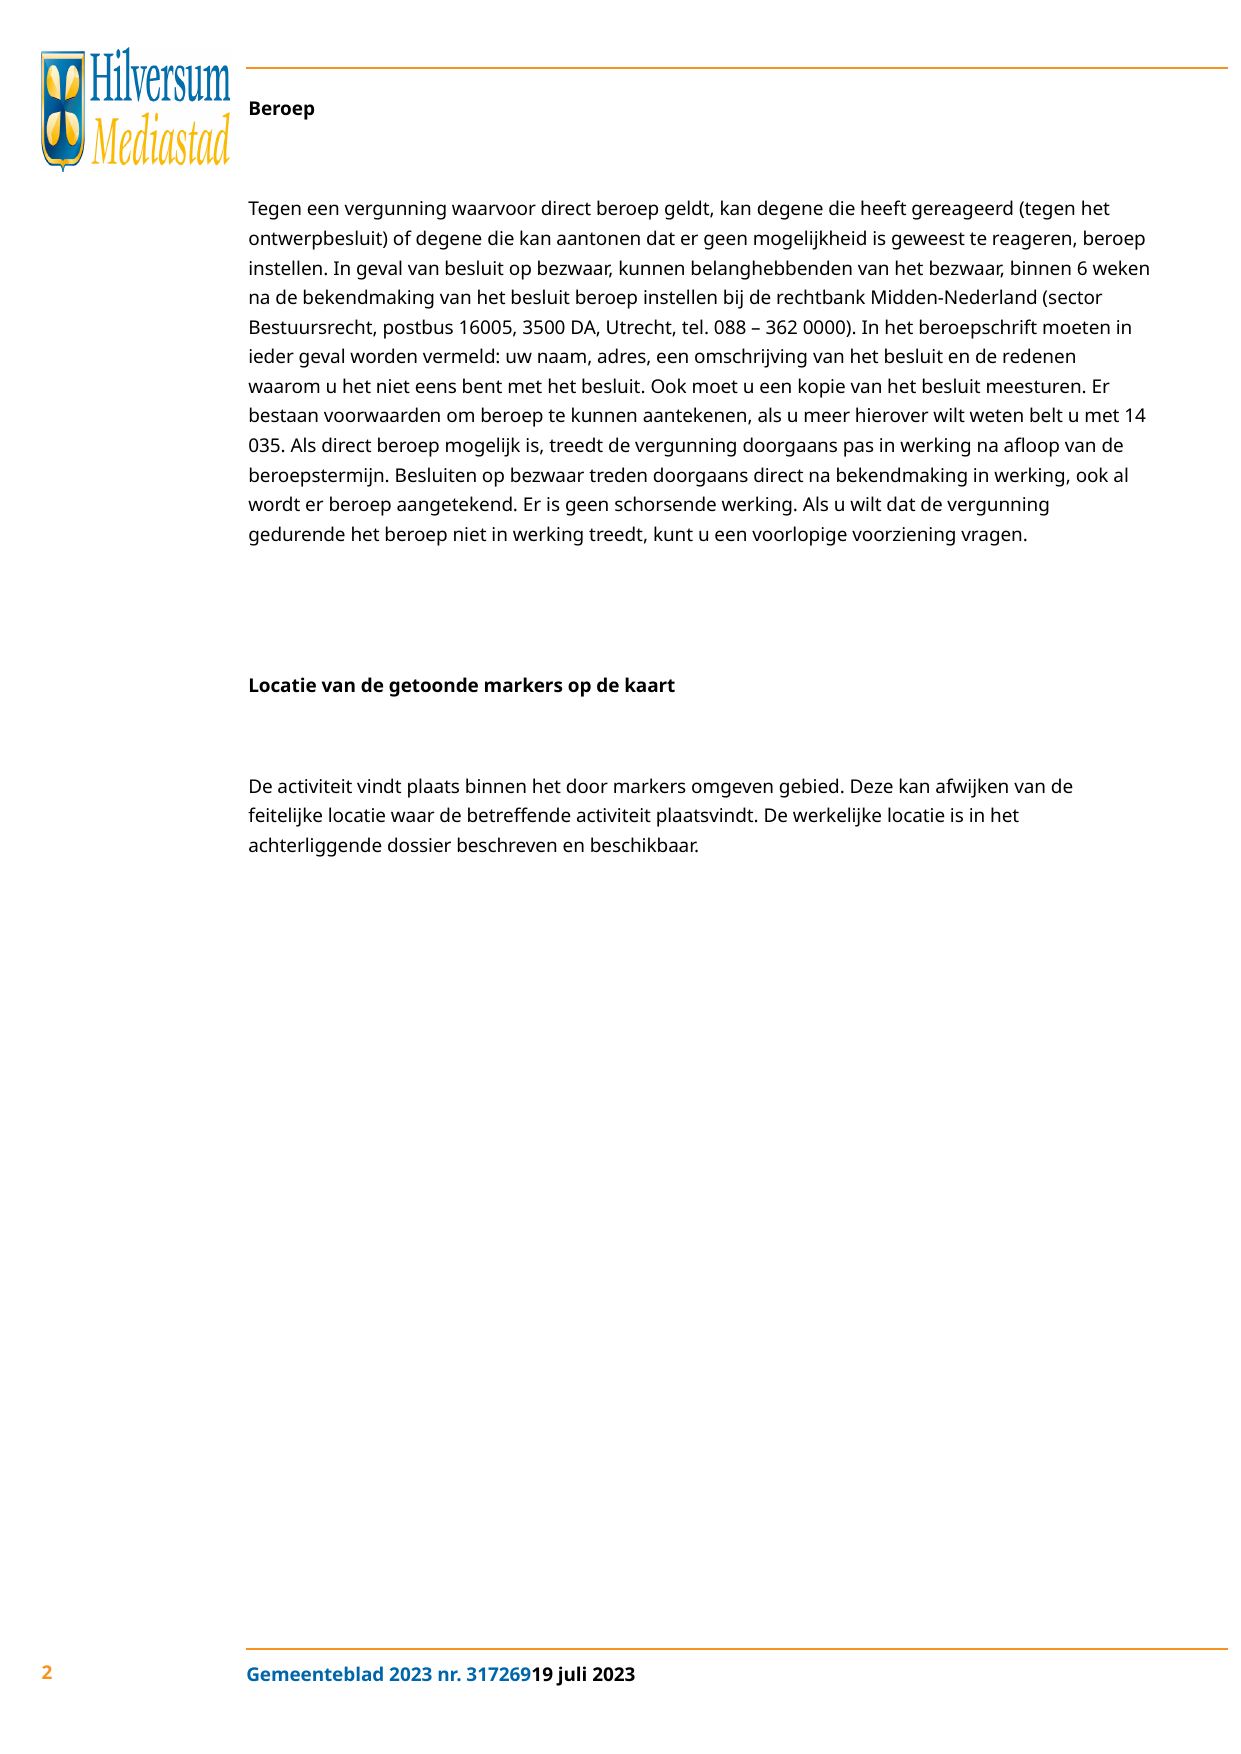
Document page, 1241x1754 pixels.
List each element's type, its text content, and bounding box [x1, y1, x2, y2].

text Locatie van de getoonde markers op de kaart [248, 672, 1152, 698]
picture [41, 47, 231, 172]
text Beroep [248, 95, 1152, 121]
text Tegen een vergunning waarvoor direct beroep geldt, kan degene die heeft gereageerd (tegen het ontwerpbesluit) of degene die kan aantonen dat er geen mogelijkheid is geweest te reageren, beroep instellen. In geval van besluit op bezwaar, kunnen belanghebbenden van het bezwaar, binnen 6 weken na de bekendmaking van het besluit beroep instellen bij de rechtbank Midden-Nederland (sector Bestuursrecht, postbus 16005, 3500 DA, Utrecht, tel. 088 – 362 0000). In het beroepschrift moeten in ieder geval worden vermeld: uw naam, adres, een omschrijving van het besluit en de redenen waarom u het niet eens bent met het besluit. Ook moet u een kopie van het besluit meesturen. Er bestaan voorwaarden om beroep te kunnen aantekenen, als u meer hierover wilt weten belt u met 14 035. Als direct beroep mogelijk is, treedt de vergunning doorgaans pas in werking na afloop van de beroepstermijn. Besluiten op bezwaar treden doorgaans direct na bekendmaking in werking, ook al wordt er beroep aangetekend. Er is geen schorsende werking. Als u wilt dat de vergunning gedurende het beroep niet in werking treedt, kunt u een voorlopige voorziening vragen. [248, 196, 1152, 547]
text De activiteit vindt plaats binnen het door markers omgeven gebied. Deze kan afwijken van de feitelijke locatie waar de betreffende activiteit plaatsvindt. De werkelijke locatie is in het achterliggende dossier beschreven en beschikbaar. [248, 773, 1152, 858]
